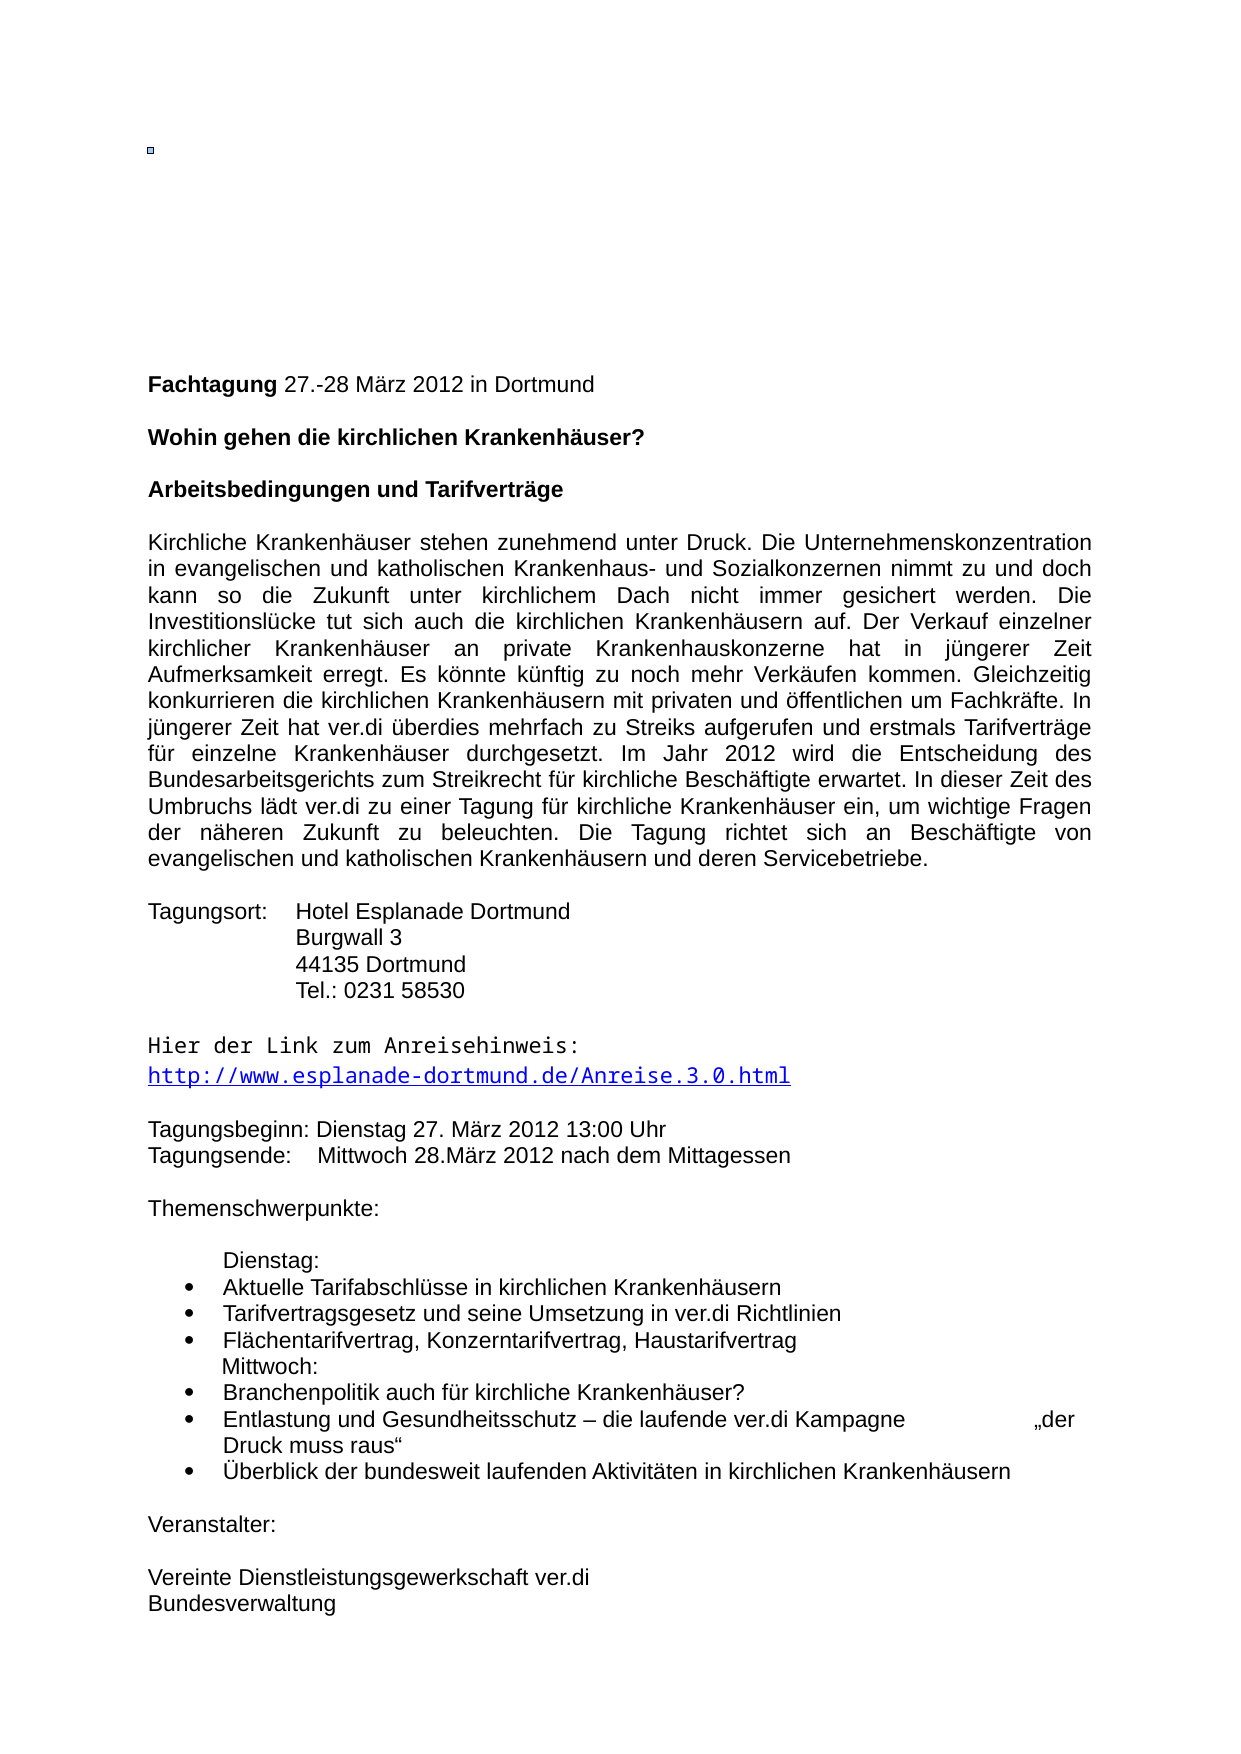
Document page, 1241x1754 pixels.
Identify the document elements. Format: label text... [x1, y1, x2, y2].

text Bundesverwaltung [148, 1590, 1092, 1616]
text Dienstag: [223, 1247, 1092, 1274]
list Flächentarifvertrag, Konzerntarifvertrag, Haustarifvertrag [185, 1327, 1092, 1353]
text Arbeitsbedingungen und Tarifverträge [148, 476, 1092, 503]
list Tarifvertragsgesetz und seine Umsetzung in ver.di Richtlinien [185, 1300, 1092, 1327]
text Burgwall 3 [148, 924, 1092, 951]
text Hier der Link zum Anreisehinweis: [148, 1030, 1092, 1059]
text Mittwoch: [221, 1353, 1092, 1379]
text Tel.: 0231 58530 [148, 977, 1092, 1003]
text Tagungsort: Hotel Esplanade Dortmund [148, 898, 1092, 924]
text Veranstalter: [148, 1511, 1092, 1537]
text Tagungsbeginn: Dienstag 27. März 2012 13:00 Uhr [148, 1116, 1092, 1142]
text 44135 Dortmund [148, 951, 1092, 977]
text Vereinte Dienstleistungsgewerkschaft ver.di [148, 1564, 1092, 1590]
text Kirchliche Krankenhäuser stehen zunehmend unter Druck. Die Unternehmenskonzentration in evangelischen und katholischen Krankenhaus- und Sozialkonzernen nimmt zu und doch kann so die Zukunft unter kirchlichem Dach nicht immer gesichert werden. Die Investitionslücke tut sich auch die kirchlichen Krankenhäusern auf. Der Verkauf einzelner kirchlicher Krankenhäuser an private Krankenhauskonzerne hat in jüngerer Zeit Aufmerksamkeit erregt. Es könnte künftig zu noch mehr Verkäufen kommen. Gleichzeitig konkurrieren die kirchlichen Krankenhäusern mit privaten und öffentlichen um Fachkräfte. In jüngerer Zeit hat ver.di überdies mehrfach zu Streiks aufgerufen und erstmals Tarifverträge für einzelne Krankenhäuser durchgesetzt. Im Jahr 2012 wird die Entscheidung des Bundesarbeitsgerichts zum Streikrecht für kirchliche Beschäftigte erwartet. In dieser Zeit des Umbruchs lädt ver.di zu einer Tagung für kirchliche Krankenhäuser ein, um wichtige Fragen der näheren Zukunft zu beleuchten. Die Tagung richtet sich an Beschäftigte von evangelischen und katholischen Krankenhäusern und deren Servicebetriebe. [148, 529, 1092, 872]
text Fachtagung 27.-28 März 2012 in Dortmund [148, 154, 1092, 397]
list Branchenpolitik auch für kirchliche Krankenhäuser? [185, 1379, 1092, 1406]
text http://www.esplanade-dortmund.de/Anreise.3.0.html [148, 1059, 1092, 1089]
list Überblick der bundesweit laufenden Aktivitäten in kirchlichen Krankenhäusern [185, 1458, 1092, 1485]
text Themenschwerpunkte: [148, 1195, 1092, 1221]
list Aktuelle Tarifabschlüsse in kirchlichen Krankenhäusern [185, 1274, 1092, 1300]
text Wohin gehen die kirchlichen Krankenhäuser? [148, 424, 1092, 450]
text Tagungsende: Mittwoch 28.März 2012 nach dem Mittagessen [148, 1142, 1092, 1168]
list Entlastung und Gesundheitsschutz – die laufende ver.di Kampagne „der Druck muss raus“ [185, 1406, 1092, 1458]
